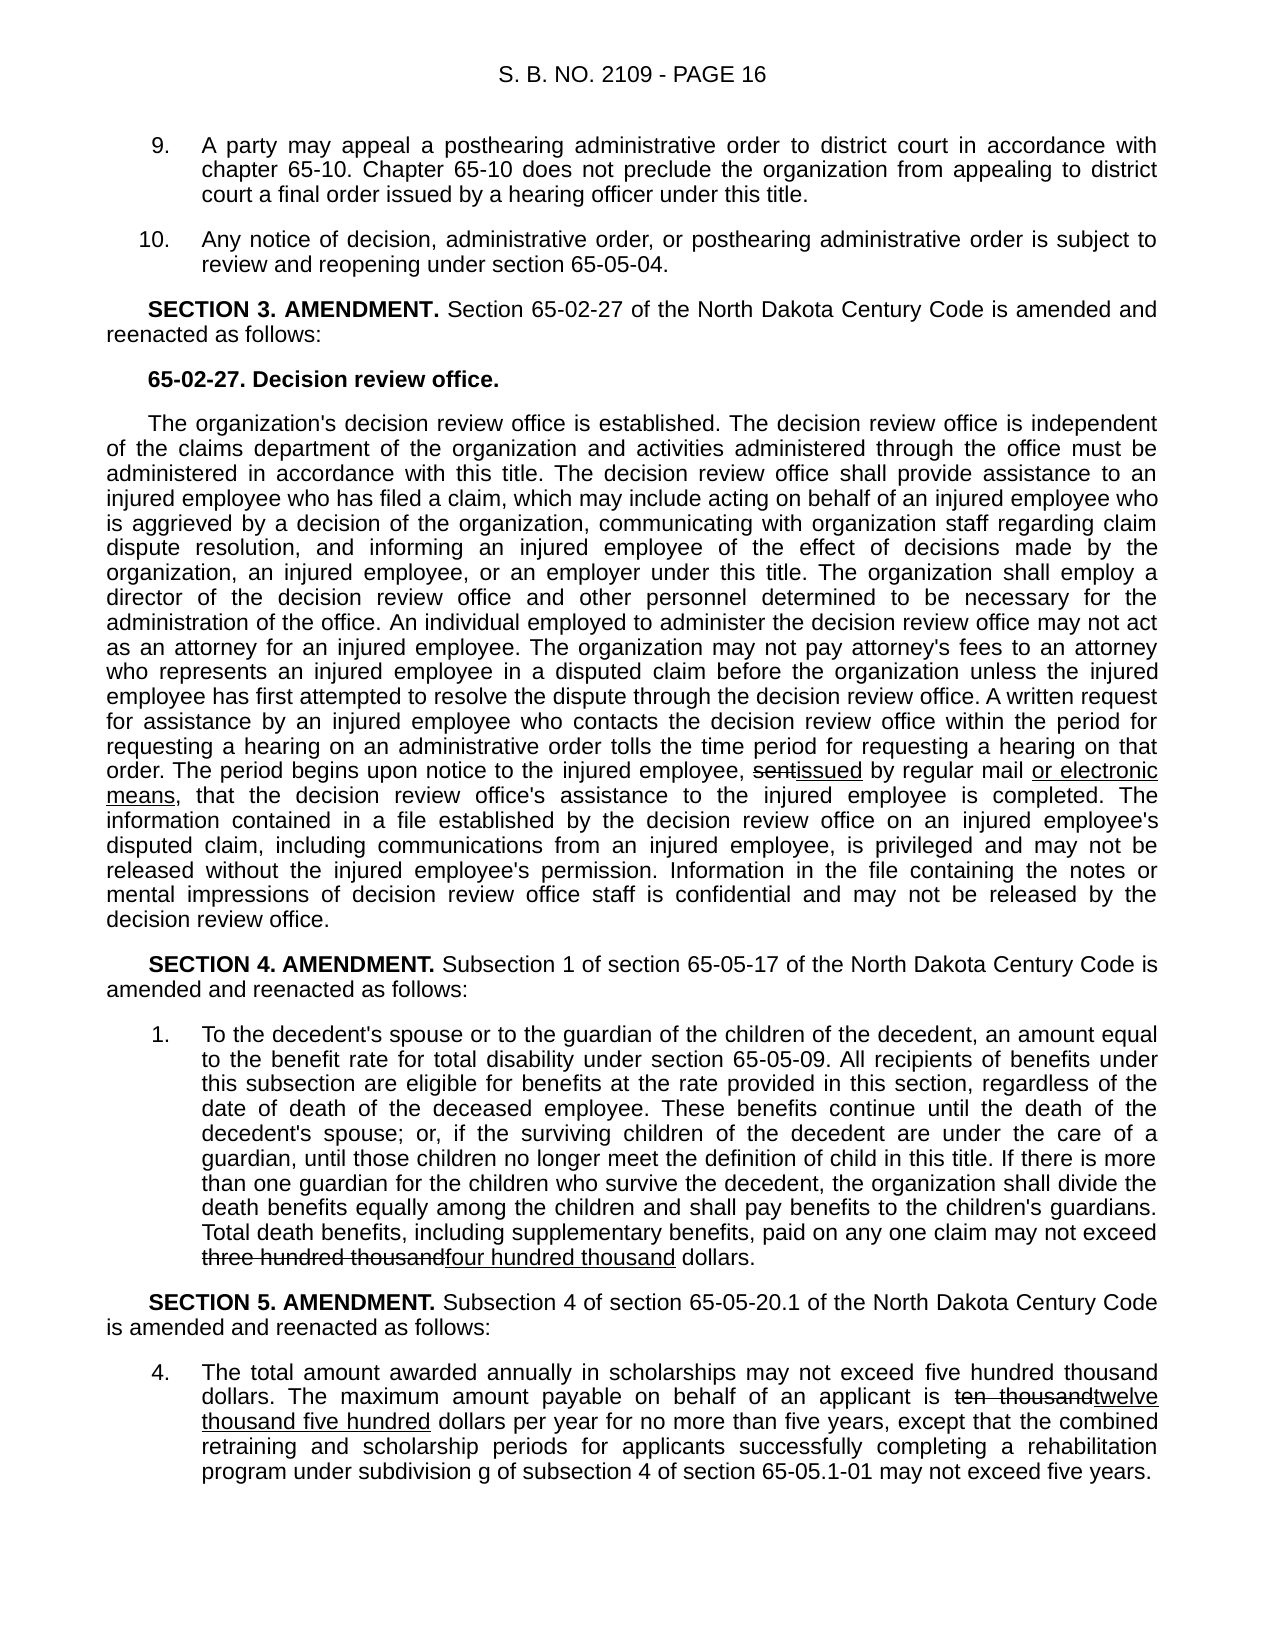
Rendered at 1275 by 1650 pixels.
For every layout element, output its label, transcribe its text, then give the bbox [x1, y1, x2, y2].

text SECTION 4. AMENDMENT. Subsection 1 of section 65‑05‑17 of the North Dakota Century Code is amended and reenacted as follows: [106, 953, 1158, 1002]
text 10. Any notice of decision, administrative order, or posthearing administrative order is subject to review and reopening under section 65‑05‑04. [106, 228, 1158, 277]
text 4. The total amount awarded annually in scholarships may not exceed five hundred thousand dollars. The maximum amount payable on behalf of an applicant is ten thousandtwelve thousand five hundred dollars per year for no more than five years, except that the combined retraining and scholarship periods for applicants successfully completing a rehabilitation program under subdivision g of subsection 4 of section 65‑05.1‑01 may not exceed five years. [106, 1360, 1158, 1484]
text SECTION 3. AMENDMENT. Section 65‑02‑27 of the North Dakota Century Code is amended and reenacted as follows: [106, 297, 1158, 347]
text SECTION 5. AMENDMENT. Subsection 4 of section 65‑05‑20.1 of the North Dakota Century Code is amended and reenacted as follows: [106, 1291, 1158, 1340]
subtitle 65‑02‑27. Decision review office. [106, 367, 1158, 392]
text 9. A party may appeal a posthearing administrative order to district court in accordance with chapter 65‑10. Chapter 65‑10 does not preclude the organization from appealing to district court a final order issued by a hearing officer under this title. [106, 133, 1158, 208]
text 1. To the decedent's spouse or to the guardian of the children of the decedent, an amount equal to the benefit rate for total disability under section 65‑05‑09. All recipients of benefits under this subsection are eligible for benefits at the rate provided in this section, regardless of the date of death of the deceased employee. These benefits continue until the death of the decedent's spouse; or, if the surviving children of the decedent are under the care of a guardian, until those children no longer meet the definition of child in this title. If there is more than one guardian for the children who survive the decedent, the organization shall divide the death benefits equally among the children and shall pay benefits to the children's guardians. Total death benefits, including supplementary benefits, paid on any one claim may not exceed three hundred thousandfour hundred thousand dollars. [106, 1022, 1158, 1270]
text The organization's decision review office is established. The decision review office is independent of the claims department of the organization and activities administered through the office must be administered in accordance with this title. The decision review office shall provide assistance to an injured employee who has filed a claim, which may include acting on behalf of an injured employee who is aggrieved by a decision of the organization, communicating with organization staff regarding claim dispute resolution, and informing an injured employee of the effect of decisions made by the organization, an injured employee, or an employer under this title. The organization shall employ a director of the decision review office and other personnel determined to be necessary for the administration of the office. An individual employed to administer the decision review office may not act as an attorney for an injured employee. The organization may not pay attorney's fees to an attorney who represents an injured employee in a disputed claim before the organization unless the injured employee has first attempted to resolve the dispute through the decision review office. A written request for assistance by an injured employee who contacts the decision review office within the period for requesting a hearing on an administrative order tolls the time period for requesting a hearing on that order. The period begins upon notice to the injured employee, sentissued by regular mail or electronic means, that the decision review office's assistance to the injured employee is completed. The information contained in a file established by the decision review office on an injured employee's disputed claim, including communications from an injured employee, is privileged and may not be released without the injured employee's permission. Information in the file containing the notes or mental impressions of decision review office staff is confidential and may not be released by the decision review office. [106, 412, 1158, 933]
